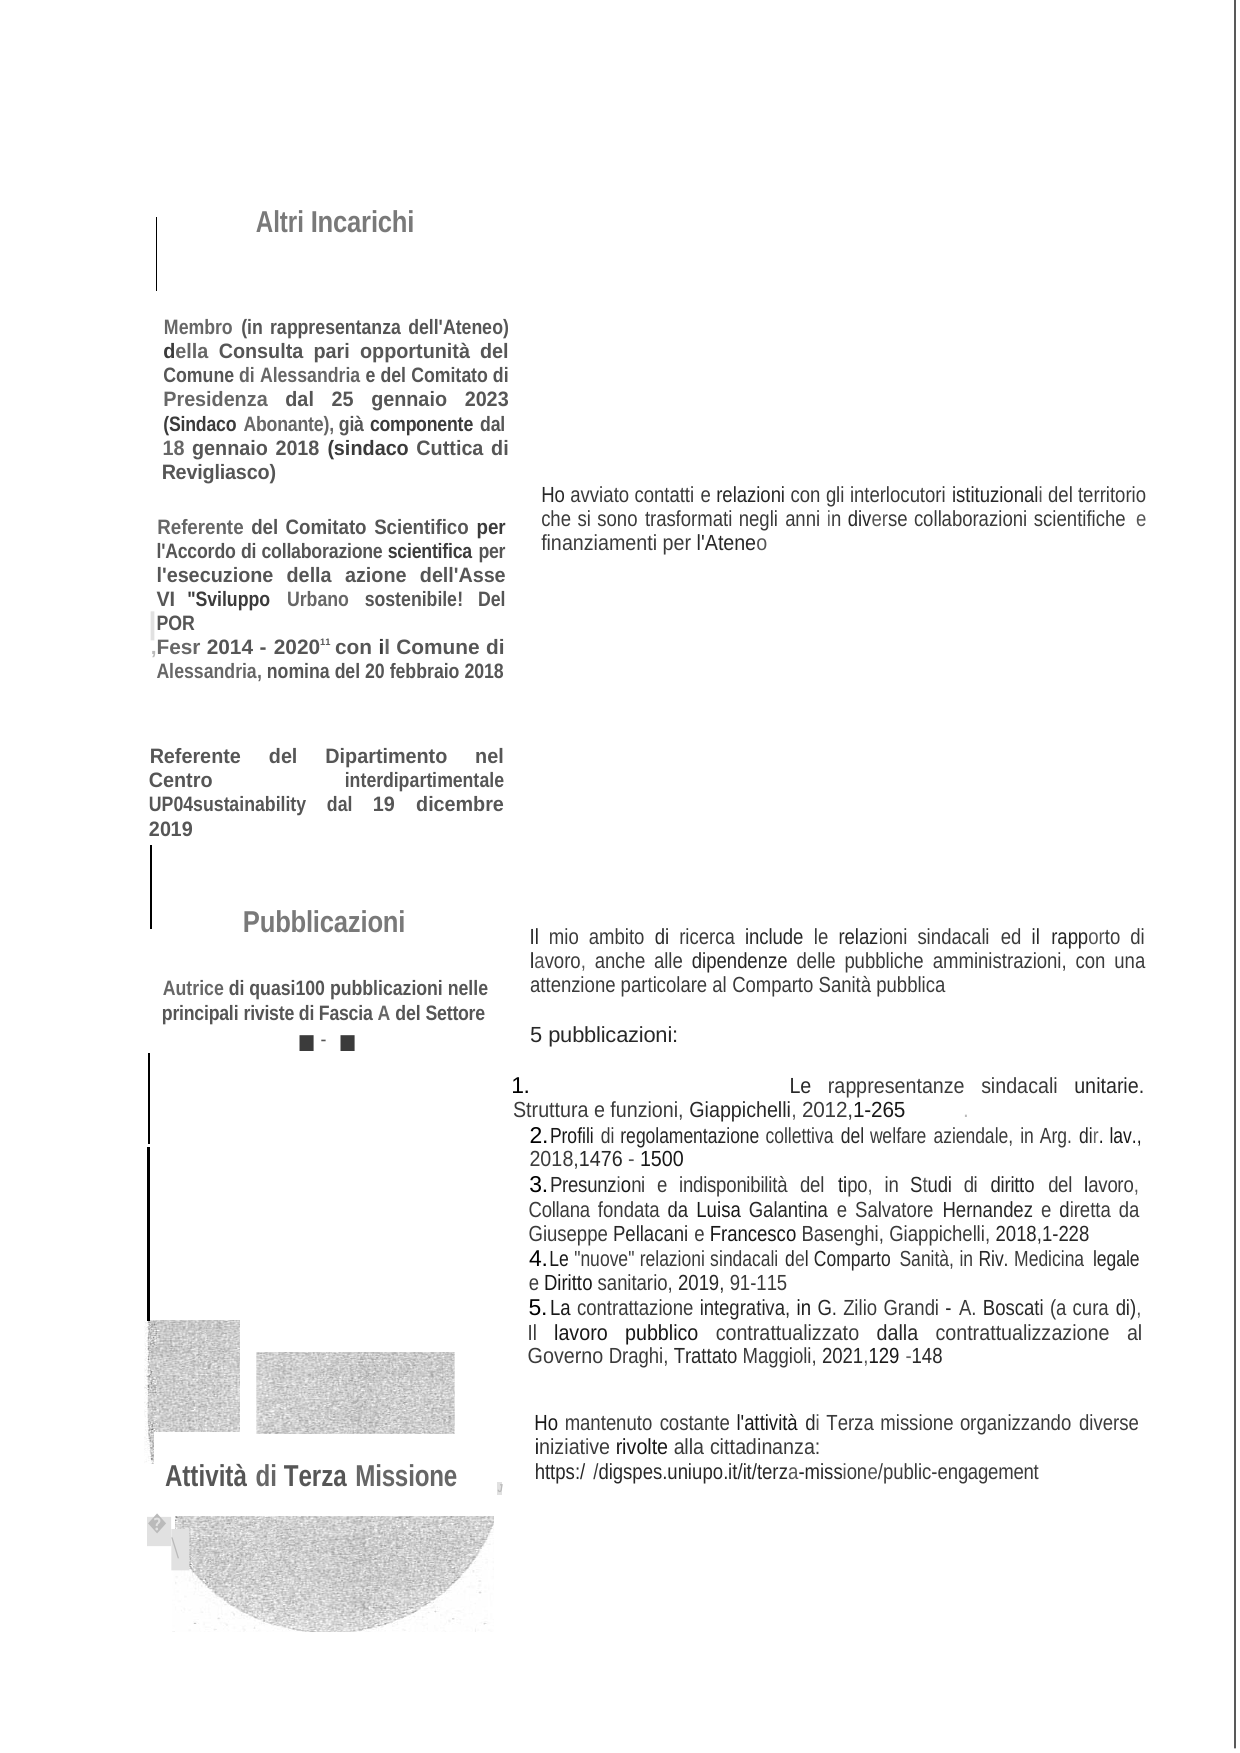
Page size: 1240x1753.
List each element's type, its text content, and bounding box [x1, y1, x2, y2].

text .. [286, 919, 371, 1084]
subtitle Pubblicazioni [139, 904, 509, 939]
list Profili di regolamentazione collettiva del welfare aziendale, in Arg. dir. lav., 2018,1476 - 1500 [529, 1124, 1142, 1171]
text Referente del Dipartimento nel Centro interdipartimentale UP04sustainability dal 19 dicembre 2019 [149, 744, 504, 840]
text ,Fesr 2014 - 202011 con il Comune di Alessandria, nomina del 20 febbraio 2018 [151, 635, 505, 683]
text Ho mantenuto costante l'attività di Terza missione organizzando diverse iniziative rivolte alla cittadinanza: [534, 1411, 1139, 1459]
text https:/ /digspes.uniupo.it/it/terza-missione/public-engagement [534, 1459, 1181, 1484]
text Ho avviato contatti e relazioni con gli interlocutori istituzionali del territorio che si sono trasformati negli anni in diverse collaborazioni scientifiche e finanziamenti per l'Ateneo [541, 483, 1146, 555]
text 5 pubblicazioni: [530, 1022, 1181, 1047]
list La contrattazione integrativa, in G. Zilio Grandi - A. Boscati (a cura di), Il lavoro pubblico contrattualizzato dalla contrattualizzazione al Governo Draghi, Trattato Maggioli, 2021,129 -148 [527, 1296, 1142, 1369]
list Le "nuove" relazioni sindacali del Comparto Sanità, in Riv. Medicina legale e Diritto sanitario, 2019, 91-115 [528, 1246, 1140, 1295]
subtitle Altri Incarichi [256, 204, 1181, 239]
text Autrice di quasi100 pubblicazioni nelle principali riviste di Fascia A del Settore - [159, 976, 286, 1050]
subtitle Attività di Terza Missione [118, 1458, 504, 1493]
text Membro (in rappresentanza dell'Ateneo) della Consulta pari opportunità del Comune di Alessandria e del Comitato di Presidenza dal 25 gennaio 2023 (Sindaco Abonante), già componente dal [163, 315, 509, 435]
list Presunzioni e indisponibilità del tipo, in Studi di diritto del lavoro, Collana fondata da Luisa Galantina e Salvatore Hernandez e diretta da Giuseppe Pellacani e Francesco Basenghi, Giappichelli, 2018,1-228 [528, 1173, 1139, 1246]
text Referente del Comitato Scientifico per l'Accordo di collaborazione scientifica per l'esecuzione della azione dell'Asse VI "Sviluppo Urbano sostenibile! Del POR [156, 515, 506, 634]
text Autrice di quasi100 pubblicazioni nelle principali riviste di Fascia A del Settore - [371, 976, 488, 1050]
text 18 gennaio 2018 (sindaco Cuttica di Revigliasco) [162, 436, 509, 484]
text Il mio ambito di ricerca include le relazioni sindacali ed il rapporto di lavoro, anche alle dipendenze delle pubbliche amministrazioni, con una attenzione particolare al Comparto Sanità pubblica [529, 926, 1145, 997]
text J [497, 1482, 502, 1491]
list Le rappresentanze sindacali unitarie. Struttura e funzioni, Giappichelli, 2012,1-265 . [511, 1073, 1144, 1122]
